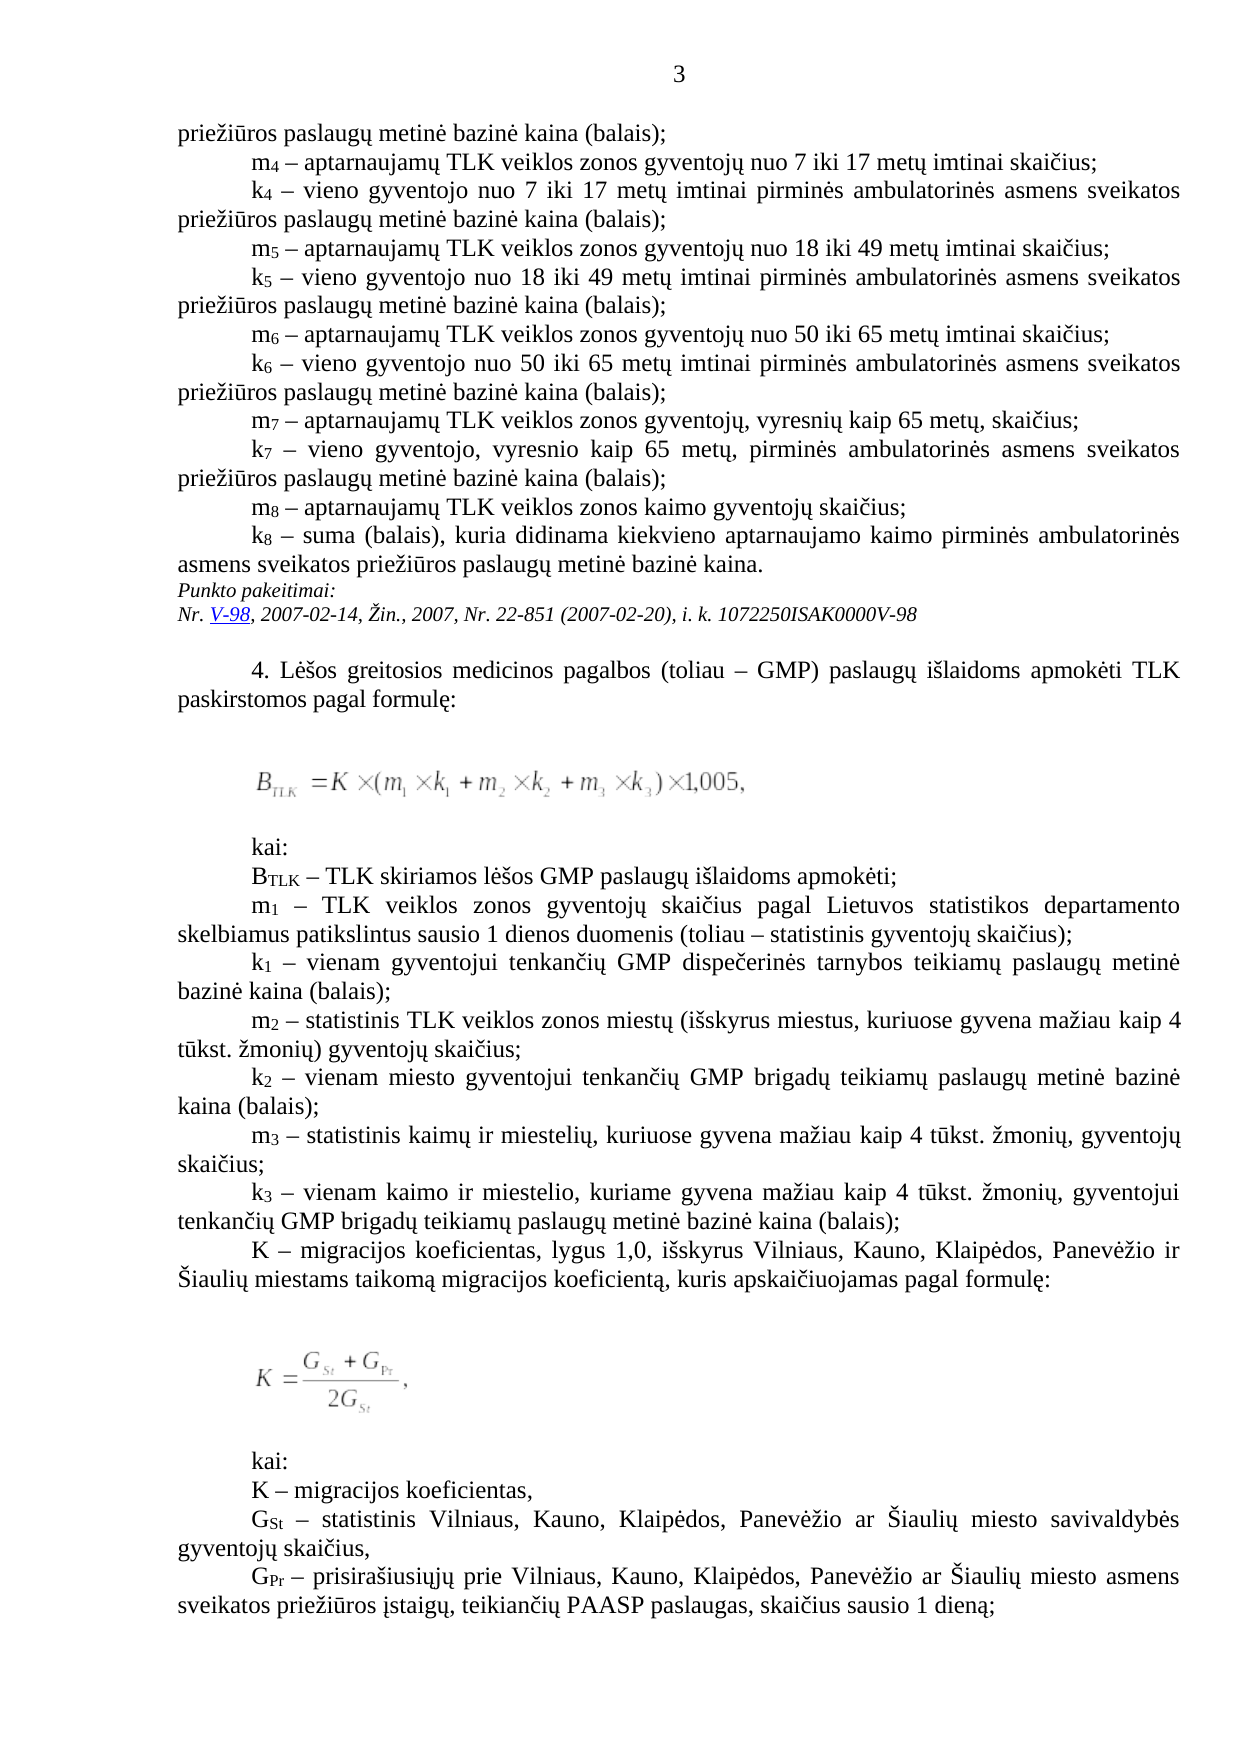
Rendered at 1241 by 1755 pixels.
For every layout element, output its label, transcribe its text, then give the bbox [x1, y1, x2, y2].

text kai: [177, 832, 1181, 861]
text k1 – vienam gyventojui tenkančių GMP dispečerinės tarnybos teikiamų paslaugų metinė bazinė kaina (balais); [177, 947, 1181, 1005]
text k3 – vienam kaimo ir miestelio, kuriame gyvena mažiau kaip 4 tūkst. žmonių, gyventojui tenkančių GMP brigadų teikiamų paslaugų metinė bazinė kaina (balais); [177, 1177, 1181, 1235]
text k6 – vieno gyventojo nuo 50 iki 65 metų imtinai pirminės ambulatorinės asmens sveikatos priežiūros paslaugų metinė bazinė kaina (balais); [177, 348, 1181, 406]
text BTLK – TLK skiriamos lėšos GMP paslaugų išlaidoms apmokėti; [177, 861, 1181, 890]
text k7 – vieno gyventojo, vyresnio kaip 65 metų, pirminės ambulatorinės asmens sveikatos priežiūros paslaugų metinė bazinė kaina (balais); [177, 434, 1181, 492]
text m7 – aptarnaujamų TLK veiklos zonos gyventojų, vyresnių kaip 65 metų, skaičius; [177, 406, 1181, 434]
text m4 – aptarnaujamų TLK veiklos zonos gyventojų nuo 7 iki 17 metų imtinai skaičius; [177, 147, 1181, 176]
text K – migracijos koeficientas, lygus 1,0, išskyrus Vilniaus, Kauno, Klaipėdos, Panevėžio ir Šiaulių miestams taikomą migracijos koeficientą, kuris apskaičiuojamas pagal formulę: [177, 1235, 1181, 1292]
text GSt – statistinis Vilniaus, Kauno, Klaipėdos, Panevėžio ar Šiaulių miesto savivaldybės gyventojų skaičius, [177, 1504, 1181, 1561]
text m8 – aptarnaujamų TLK veiklos zonos kaimo gyventojų skaičius; [177, 492, 1181, 521]
text GPr – prisirašiusiųjų prie Vilniaus, Kauno, Klaipėdos, Panevėžio ar Šiaulių miesto asmens sveikatos priežiūros įstaigų, teikiančių PAASP paslaugas, skaičius sausio 1 dieną; [177, 1561, 1181, 1619]
text kai: [177, 1446, 1181, 1475]
text m1 – TLK veiklos zonos gyventojų skaičius pagal Lietuvos statistikos departamento skelbiamus patikslintus sausio 1 dienos duomenis (toliau – statistinis gyventojų skaičius); [177, 890, 1181, 947]
text k8 – suma (balais), kuria didinama kiekvieno aptarnaujamo kaimo pirminės ambulatorinės asmens sveikatos priežiūros paslaugų metinė bazinė kaina. [177, 521, 1181, 578]
text m5 – aptarnaujamų TLK veiklos zonos gyventojų nuo 18 iki 49 metų imtinai skaičius; [177, 233, 1181, 262]
text k4 – vieno gyventojo nuo 7 iki 17 metų imtinai pirminės ambulatorinės asmens sveikatos priežiūros paslaugų metinė bazinė kaina (balais); [177, 176, 1181, 233]
text k2 – vienam miesto gyventojui tenkančių GMP brigadų teikiamų paslaugų metinė bazinė kaina (balais); [177, 1062, 1181, 1120]
text m3 – statistinis kaimų ir miestelių, kuriuose gyvena mažiau kaip 4 tūkst. žmonių, gyventojų skaičius; [177, 1120, 1181, 1177]
text priežiūros paslaugų metinė bazinė kaina (balais); [177, 118, 1181, 147]
text k5 – vieno gyventojo nuo 18 iki 49 metų imtinai pirminės ambulatorinės asmens sveikatos priežiūros paslaugų metinė bazinė kaina (balais); [177, 262, 1181, 319]
text BTLK = K x (m1 x k1 + m2 x k2 + m3 x k3) x 1,005, [236, 741, 1181, 804]
text m6 – aptarnaujamų TLK veiklos zonos gyventojų nuo 50 iki 65 metų imtinai skaičius; [177, 319, 1181, 348]
text m2 – statistinis TLK veiklos zonos miestų (išskyrus miestus, kuriuose gyvena mažiau kaip 4 tūkst. žmonių) gyventojų skaičius; [177, 1005, 1181, 1062]
text K – migracijos koeficientas, [177, 1475, 1181, 1504]
text Punkto pakeitimai: [177, 578, 1181, 602]
text Nr. V-98, 2007-02-14, Žin., 2007, Nr. 22-851 (2007-02-20), i. k. 1072250ISAK0000V-98 [177, 602, 1181, 626]
text K = (GSt + GPr) / 2GSt, [177, 1321, 1181, 1418]
text 4. Lėšos greitosios medicinos pagalbos (toliau – GMP) paslaugų išlaidoms apmokėti TLK paskirstomos pagal formulę: [177, 655, 1181, 712]
